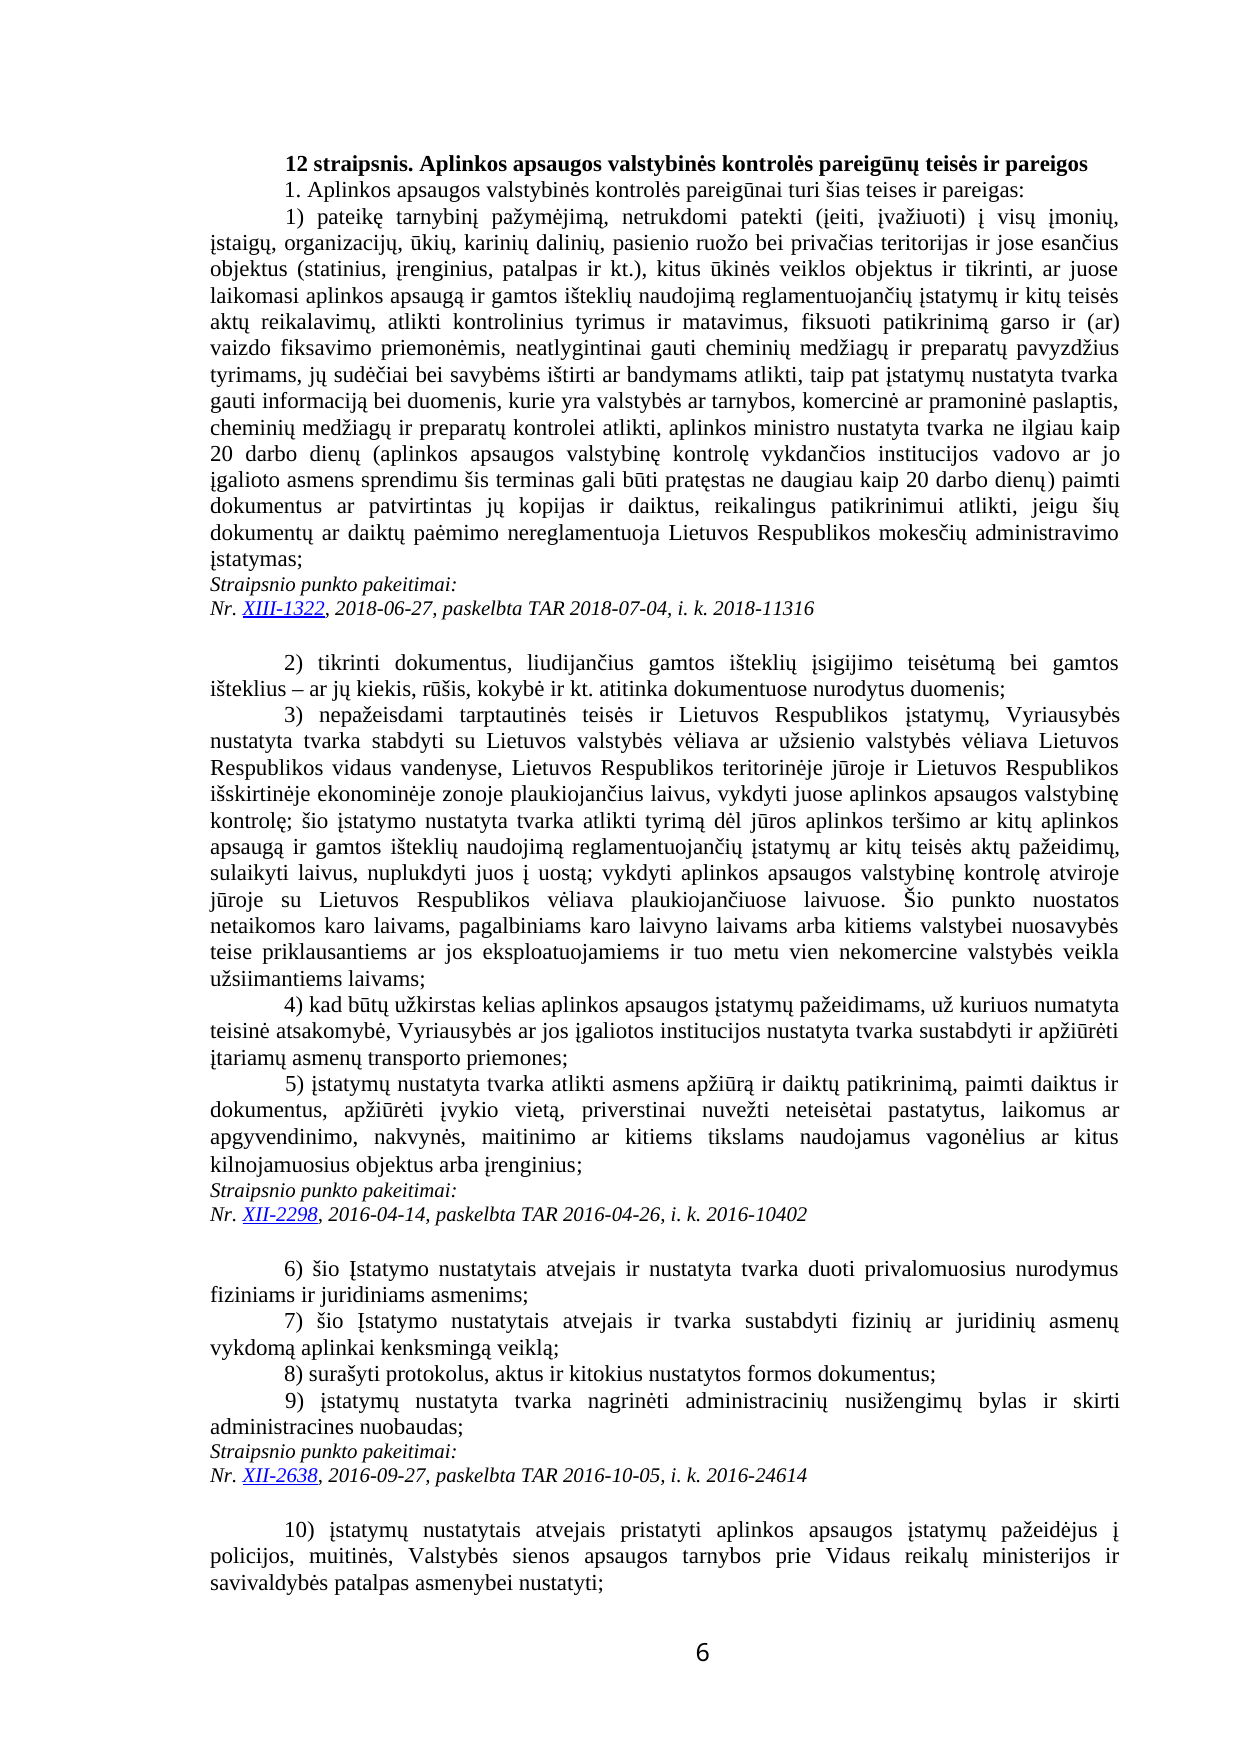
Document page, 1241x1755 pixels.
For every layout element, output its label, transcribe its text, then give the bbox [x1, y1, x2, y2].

text 6) šio Įstatymo nustatytais atvejais ir nustatyta tvarka duoti privalomuosius nurodymus fiziniams ir juridiniams asmenims; [210, 1255, 1120, 1308]
text 10) įstatymų nustatytais atvejais pristatyti aplinkos apsaugos įstatymų pažeidėjus į policijos, muitinės, Valstybės sienos apsaugos tarnybos prie Vidaus reikalų ministerijos ir savivaldybės patalpas asmenybei nustatyti; [210, 1516, 1120, 1595]
text 3) nepažeisdami tarptautinės teisės ir Lietuvos Respublikos įstatymų, Vyriausybės nustatyta tvarka stabdyti su Lietuvos valstybės vėliava ar užsienio valstybės vėliava Lietuvos Respublikos vidaus vandenyse, Lietuvos Respublikos teritorinėje jūroje ir Lietuvos Respublikos išskirtinėje ekonominėje zonoje plaukiojančius laivus, vykdyti juose aplinkos apsaugos valstybinę kontrolę; šio įstatymo nustatyta tvarka atlikti tyrimą dėl jūros aplinkos teršimo ar kitų aplinkos apsaugą ir gamtos išteklių naudojimą reglamentuojančių įstatymų ar kitų teisės aktų pažeidimų, sulaikyti laivus, nuplukdyti juos į uostą; vykdyti aplinkos apsaugos valstybinę kontrolę atviroje jūroje su Lietuvos Respublikos vėliava plaukiojančiuose laivuose. Šio punkto nuostatos netaikomos karo laivams, pagalbiniams karo laivyno laivams arba kitiems valstybei nuosavybės teise priklausantiems ar jos eksploatuojamiems ir tuo metu vien nekomercine valstybės veikla užsiimantiems laivams; [210, 701, 1120, 991]
subtitle 12 straipsnis. Aplinkos apsaugos valstybinės kontrolės pareigūnų teisės ir pareigos [285, 150, 1120, 176]
text 9) įstatymų nustatyta tvarka nagrinėti administracinių nusižengimų bylas ir skirti administracines nuobaudas; [210, 1387, 1120, 1439]
text Nr. XIII-1322, 2018-06-27, paskelbta TAR 2018-07-04, i. k. 2018-11316 [210, 596, 1120, 620]
text Nr. XII-2638, 2016-09-27, paskelbta TAR 2016-10-05, i. k. 2016-24614 [210, 1463, 1120, 1487]
text 1) pateikę tarnybinį pažymėjimą, netrukdomi patekti (įeiti, įvažiuoti) į visų įmonių, įstaigų, organizacijų, ūkių, karinių dalinių, pasienio ruožo bei privačias teritorijas ir jose esančius objektus (statinius, įrenginius, patalpas ir kt.), kitus ūkinės veiklos objektus ir tikrinti, ar juose laikomasi aplinkos apsaugą ir gamtos išteklių naudojimą reglamentuojančių įstatymų ir kitų teisės aktų reikalavimų, atlikti kontrolinius tyrimus ir matavimus, fiksuoti patikrinimą garso ir (ar) vaizdo fiksavimo priemonėmis, neatlygintinai gauti cheminių medžiagų ir preparatų pavyzdžius tyrimams, jų sudėčiai bei savybėms ištirti ar bandymams atlikti, taip pat įstatymų nustatyta tvarka gauti informaciją bei duomenis, kurie yra valstybės ar tarnybos, komercinė ar pramoninė paslaptis, cheminių medžiagų ir preparatų kontrolei atlikti, aplinkos ministro nustatyta tvarka ne ilgiau kaip 20 darbo dienų (aplinkos apsaugos valstybinę kontrolę vykdančios institucijos vadovo ar jo įgalioto asmens sprendimu šis terminas gali būti pratęstas ne daugiau kaip 20 darbo dienų) paimti dokumentus ar patvirtintas jų kopijas ir daiktus, reikalingus patikrinimui atlikti, jeigu šių dokumentų ar daiktų paėmimo nereglamentuoja Lietuvos Respublikos mokesčių administravimo įstatymas; [210, 203, 1120, 572]
text 5) įstatymų nustatyta tvarka atlikti asmens apžiūrą ir daiktų patikrinimą, paimti daiktus ir dokumentus, apžiūrėti įvykio vietą, priverstinai nuvežti neteisėtai pastatytus, laikomus ar apgyvendinimo, nakvynės, maitinimo ar kitiems tikslams naudojamus vagonėlius ar kitus kilnojamuosius objektus arba įrenginius; [210, 1070, 1120, 1178]
text Straipsnio punkto pakeitimai: [210, 1439, 1120, 1463]
text Straipsnio punkto pakeitimai: [210, 572, 1120, 596]
text 2) tikrinti dokumentus, liudijančius gamtos išteklių įsigijimo teisėtumą bei gamtos išteklius – ar jų kiekis, rūšis, kokybė ir kt. atitinka dokumentuose nurodytus duomenis; [210, 648, 1120, 701]
text 4) kad būtų užkirstas kelias aplinkos apsaugos įstatymų pažeidimams, už kuriuos numatyta teisinė atsakomybė, Vyriausybės ar jos įgaliotos institucijos nustatyta tvarka sustabdyti ir apžiūrėti įtariamų asmenų transporto priemones; [210, 991, 1120, 1070]
text Straipsnio punkto pakeitimai: [210, 1178, 1120, 1202]
text 8) surašyti protokolus, aktus ir kitokius nustatytos formos dokumentus; [210, 1360, 1120, 1387]
text 1. Aplinkos apsaugos valstybinės kontrolės pareigūnai turi šias teises ir pareigas: [210, 176, 1120, 203]
text Nr. XII-2298, 2016-04-14, paskelbta TAR 2016-04-26, i. k. 2016-10402 [210, 1202, 1120, 1226]
text 7) šio Įstatymo nustatytais atvejais ir tvarka sustabdyti fizinių ar juridinių asmenų vykdomą aplinkai kenksmingą veiklą; [210, 1308, 1120, 1360]
